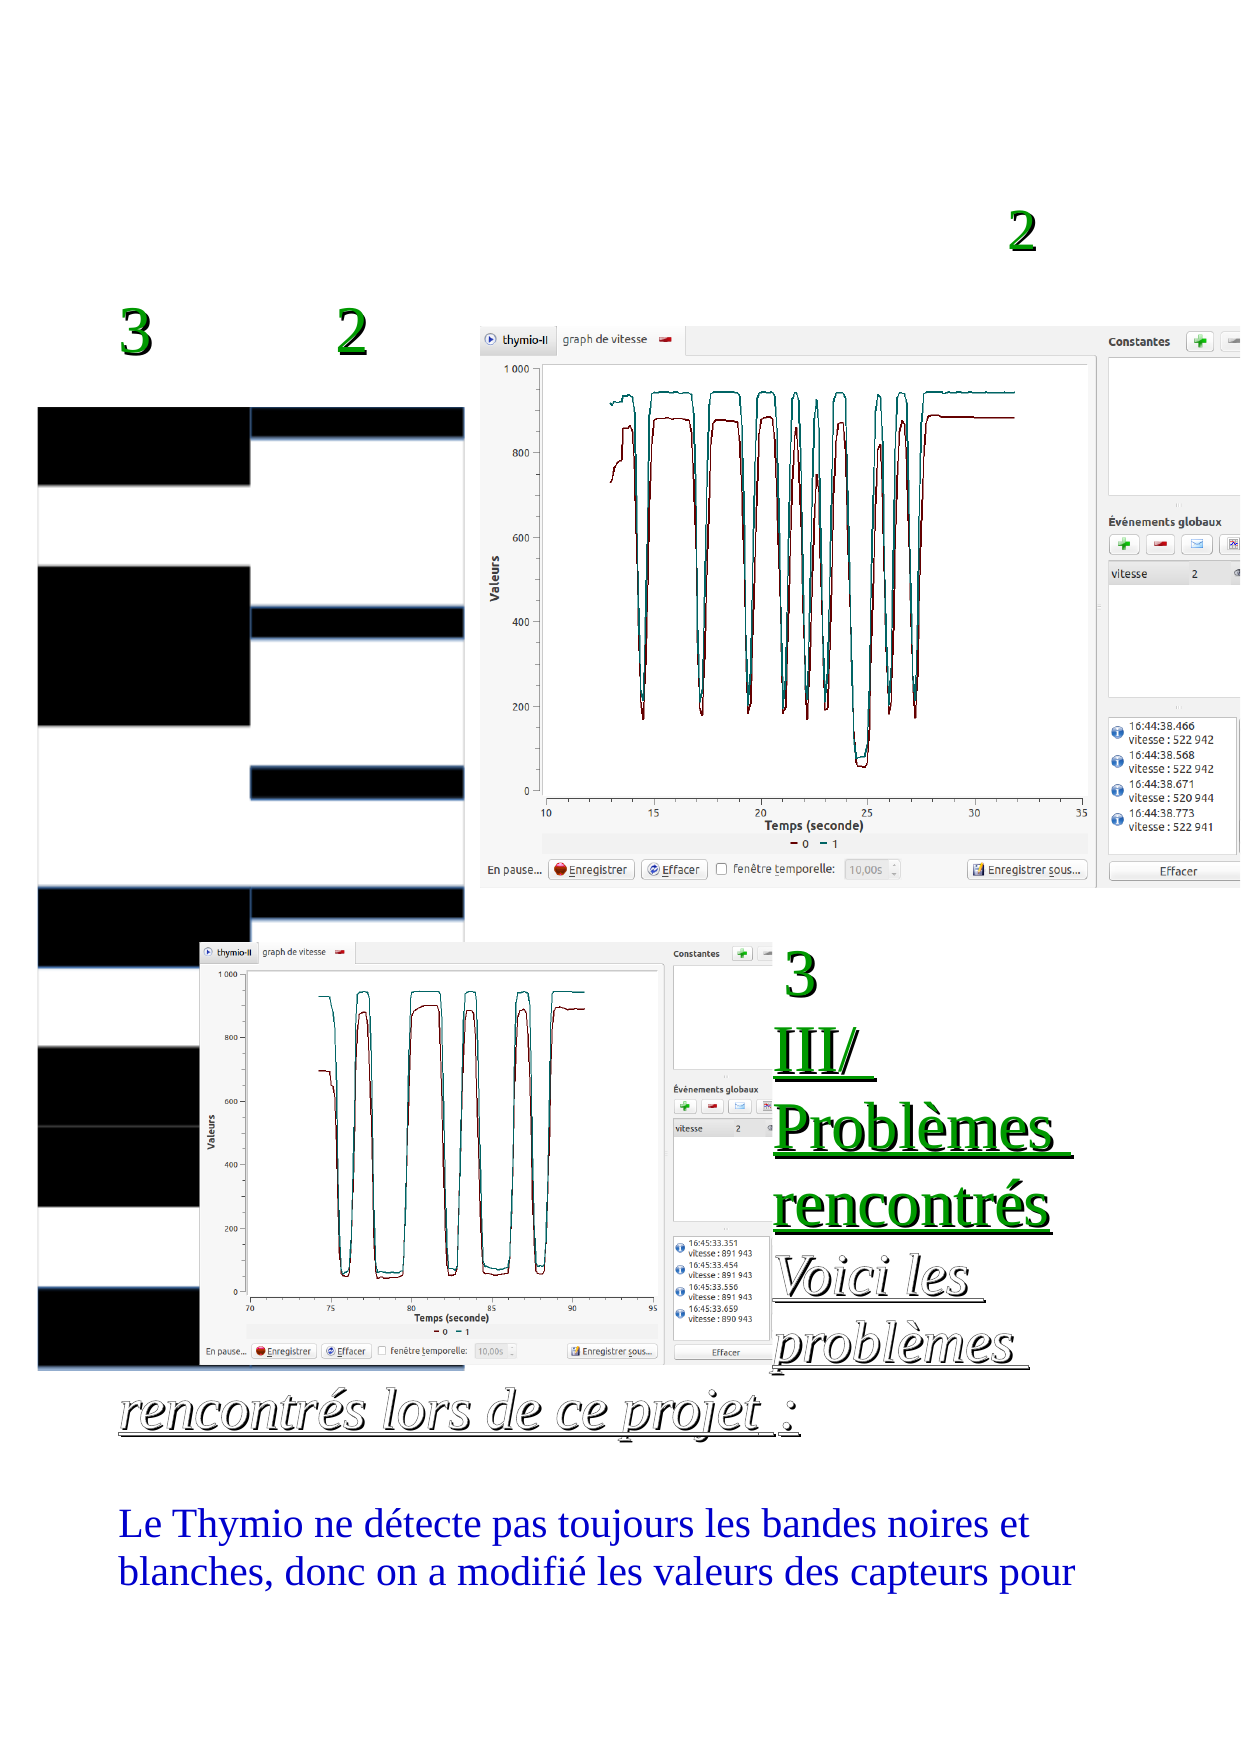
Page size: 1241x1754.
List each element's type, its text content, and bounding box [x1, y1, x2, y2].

text 2 [118, 195, 1122, 262]
text Voici les problèmes rencontrés lors de ce projet : [118, 1239, 1122, 1441]
text III/ Problèmes rencontrés [773, 1009, 1122, 1239]
text 3 [118, 396, 1122, 1009]
text 3 2 [118, 291, 1122, 367]
text Le Thymio ne détecte pas toujours les bandes noires et blanches, donc on a modifié les valeurs des capteurs pour [118, 1498, 1122, 1594]
